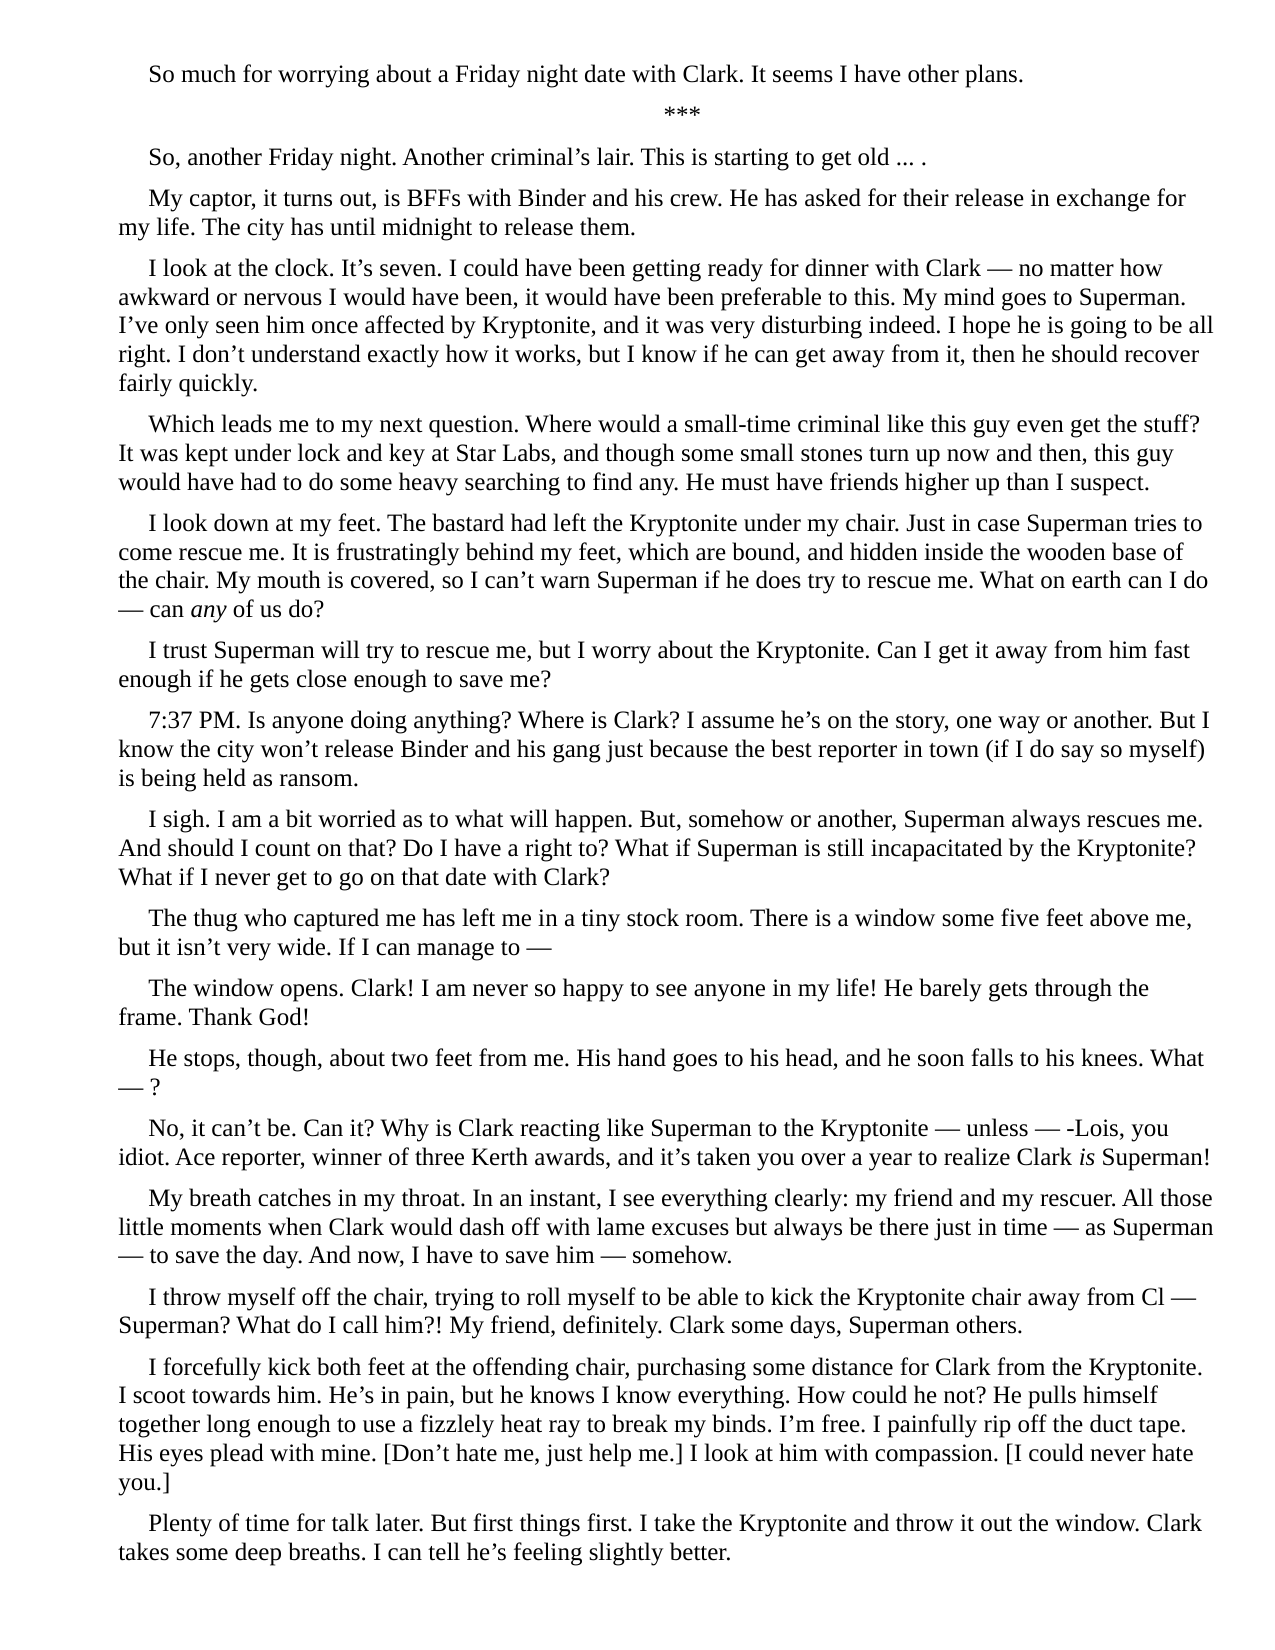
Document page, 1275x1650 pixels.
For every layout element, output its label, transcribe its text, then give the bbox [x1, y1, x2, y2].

text I forcefully kick both feet at the offending chair, purchasing some distance for Clark from the Kryptonite. I scoot towards him. He’s in pain, but he knows I know everything. How could he not? He pulls himself together long enough to use a fizzlely heat ray to break my binds. I’m free. I painfully rip off the duct tape. His eyes plead with mine. [Don’t hate me, just help me.] I look at him with compassion. [I could never hate you.] [118, 1352, 1216, 1495]
text Which leads me to my next question. Where would a small-time criminal like this guy even get the stuff? It was kept under lock and key at Star Labs, and though some small stones turn up now and then, this guy would have had to do some heavy searching to find any. He must have friends higher up than I suspect. [118, 409, 1216, 495]
text The thug who captured me has left me in a tiny stock room. There is a window some five feet above me, but it isn’t very wide. If I can manage to — [118, 903, 1216, 960]
text So, another Friday night. Another criminal’s lair. This is starting to get old ... . [118, 142, 1216, 170]
text He stops, though, about two feet from me. His hand goes to his head, and he soon falls to his knees. What — ? [118, 1043, 1216, 1100]
text Plenty of time for talk later. But first things first. I take the Kryptonite and throw it out the window. Clark takes some deep breaths. I can tell he’s feeling slightly better. [118, 1508, 1216, 1565]
text My breath catches in my throat. In an instant, I see everything clearly: my friend and my rescuer. All those little moments when Clark would dash off with lame excuses but always be there just in time — as Superman — to save the day. And now, I have to save him — somehow. [118, 1183, 1216, 1269]
text I sigh. I am a bit worried as to what will happen. But, somehow or another, Superman always rescues me. And should I count on that? Do I have a right to? What if Superman is still incapacitated by the Kryptonite? What if I never get to go on that date with Clark? [118, 804, 1216, 890]
text I throw myself off the chair, trying to roll myself to be able to kick the Kryptonite chair away from Cl — Superman? What do I call him?! My friend, definitely. Clark some days, Superman others. [118, 1282, 1216, 1339]
text The window opens. Clark! I am never so happy to see anyone in my life! He barely gets through the frame. Thank God! [118, 973, 1216, 1030]
text I trust Superman will try to rescue me, but I worry about the Kryptonite. Can I get it away from him fast enough if he gets close enough to save me? [118, 635, 1216, 693]
text My captor, it turns out, is BFFs with Binder and his crew. He has asked for their release in exchange for my life. The city has until midnight to release them. [118, 183, 1216, 240]
text *** [118, 100, 1216, 129]
text I look at the clock. It’s seven. I could have been getting ready for dinner with Clark — no matter how awkward or nervous I would have been, it would have been preferable to this. My mind goes to Superman. I’ve only seen him once affected by Kryptonite, and it was very disturbing indeed. I hope he is going to be all right. I don’t understand exactly how it works, but I know if he can get away from it, then he should recover fairly quickly. [118, 253, 1216, 397]
text I look down at my feet. The bastard had left the Kryptonite under my chair. Just in case Superman tries to come rescue me. It is frustratingly behind my feet, which are bound, and hidden inside the wooden base of the chair. My mouth is covered, so I can’t warn Superman if he does try to rescue me. What on earth can I do — can any of us do? [118, 508, 1216, 623]
text So much for worrying about a Friday night date with Clark. It seems I have other plans. [118, 59, 1216, 88]
text 7:37 PM. Is anyone doing anything? Where is Clark? I assume he’s on the story, one way or another. But I know the city won’t release Binder and his gang just because the best reporter in town (if I do say so myself) is being held as ransom. [118, 705, 1216, 792]
text No, it can’t be. Can it? Why is Clark reacting like Superman to the Kryptonite — unless — -Lois, you idiot. Ace reporter, winner of three Kerth awards, and it’s taken you over a year to realize Clark is Superman! [118, 1113, 1216, 1170]
